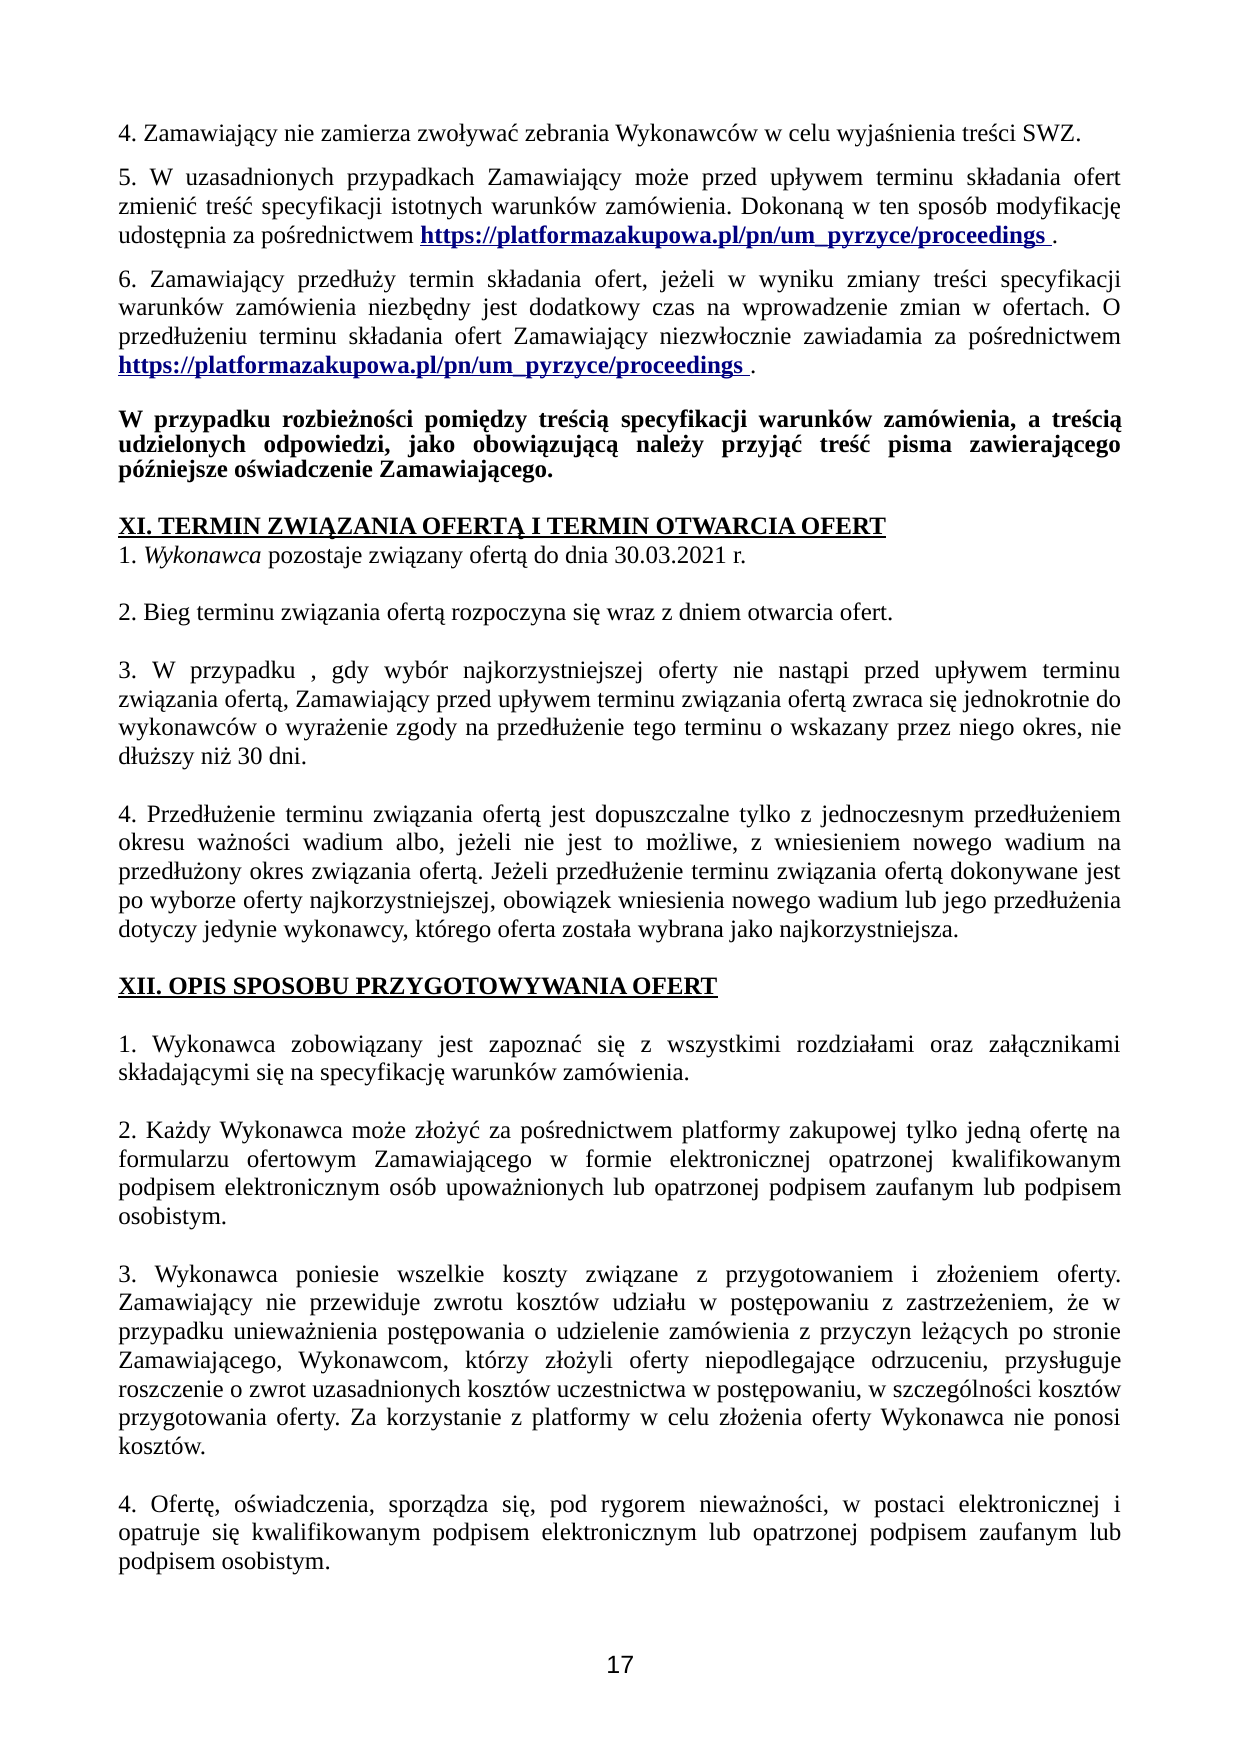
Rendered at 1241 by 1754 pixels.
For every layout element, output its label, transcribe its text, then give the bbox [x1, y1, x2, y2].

text 1. Wykonawca pozostaje związany ofertą do dnia 30.03.2021 r. [118, 540, 1122, 569]
text 3. Wykonawca poniesie wszelkie koszty związane z przygotowaniem i złożeniem oferty. Zamawiający nie przewiduje zwrotu kosztów udziału w postępowaniu z zastrzeżeniem, że w przypadku unieważnienia postępowania o udzielenie zamówienia z przyczyn leżących po stronie Zamawiającego, Wykonawcom, którzy złożyli oferty niepodlegające odrzuceniu, przysługuje roszczenie o zwrot uzasadnionych kosztów uczestnictwa w postępowaniu, w szczególności kosztów przygotowania oferty. Za korzystanie z platformy w celu złożenia oferty Wykonawca nie ponosi kosztów. [118, 1259, 1122, 1460]
text 2. Każdy Wykonawca może złożyć za pośrednictwem platformy zakupowej tylko jedną ofertę na formularzu ofertowym Zamawiającego w formie elektronicznej opatrzonej kwalifikowanym podpisem elektronicznym osób upoważnionych lub opatrzonej podpisem zaufanym lub podpisem osobistym. [118, 1115, 1122, 1230]
text 5. W uzasadnionych przypadkach Zamawiający może przed upływem terminu składania ofert zmienić treść specyfikacji istotnych warunków zamówienia. Dokonaną w ten sposób modyfikację udostępnia za pośrednictwem https://platformazakupowa.pl/pn/um_pyrzyce/proceedings . [118, 162, 1122, 248]
text 4. Zamawiający nie zamierza zwoływać zebrania Wykonawców w celu wyjaśnienia treści SWZ. [118, 118, 1122, 147]
text W przypadku rozbieżności pomiędzy treścią specyfikacji warunków zamówienia, a treścią udzielonych odpowiedzi, jako obowiązującą należy przyjąć treść pisma zawierającego późniejsze oświadczenie Zamawiającego. [118, 407, 1122, 482]
text 4. Ofertę, oświadczenia, sporządza się, pod rygorem nieważności, w postaci elektronicznej i opatruje się kwalifikowanym podpisem elektronicznym lub opatrzonej podpisem zaufanym lub podpisem osobistym. [118, 1489, 1122, 1575]
text 3. W przypadku , gdy wybór najkorzystniejszej oferty nie nastąpi przed upływem terminu związania ofertą, Zamawiający przed upływem terminu związania ofertą zwraca się jednokrotnie do wykonawców o wyrażenie zgody na przedłużenie tego terminu o wskazany przez niego okres, nie dłuższy niż 30 dni. [118, 655, 1122, 770]
text XI. TERMIN ZWIĄZANIA OFERTĄ I TERMIN OTWARCIA OFERT [118, 511, 1122, 540]
text 6. Zamawiający przedłuży termin składania ofert, jeżeli w wyniku zmiany treści specyfikacji warunków zamówienia niezbędny jest dodatkowy czas na wprowadzenie zmian w ofertach. O przedłużeniu terminu składania ofert Zamawiający niezwłocznie zawiadamia za pośrednictwem https://platformazakupowa.pl/pn/um_pyrzyce/proceedings . [118, 264, 1122, 379]
text 1. Wykonawca zobowiązany jest zapoznać się z wszystkimi rozdziałami oraz załącznikami składającymi się na specyfikację warunków zamówienia. [118, 1029, 1122, 1086]
text 4. Przedłużenie terminu związania ofertą jest dopuszczalne tylko z jednoczesnym przedłużeniem okresu ważności wadium albo, jeżeli nie jest to możliwe, z wniesieniem nowego wadium na przedłużony okres związania ofertą. Jeżeli przedłużenie terminu związania ofertą dokonywane jest po wyborze oferty najkorzystniejszej, obowiązek wniesienia nowego wadium lub jego przedłużenia dotyczy jedynie wykonawcy, którego oferta została wybrana jako najkorzystniejsza. [118, 799, 1122, 942]
text 2. Bieg terminu związania ofertą rozpoczyna się wraz z dniem otwarcia ofert. [118, 597, 1122, 626]
text XII. OPIS SPOSOBU PRZYGOTOWYWANIA OFERT [118, 971, 1122, 1000]
